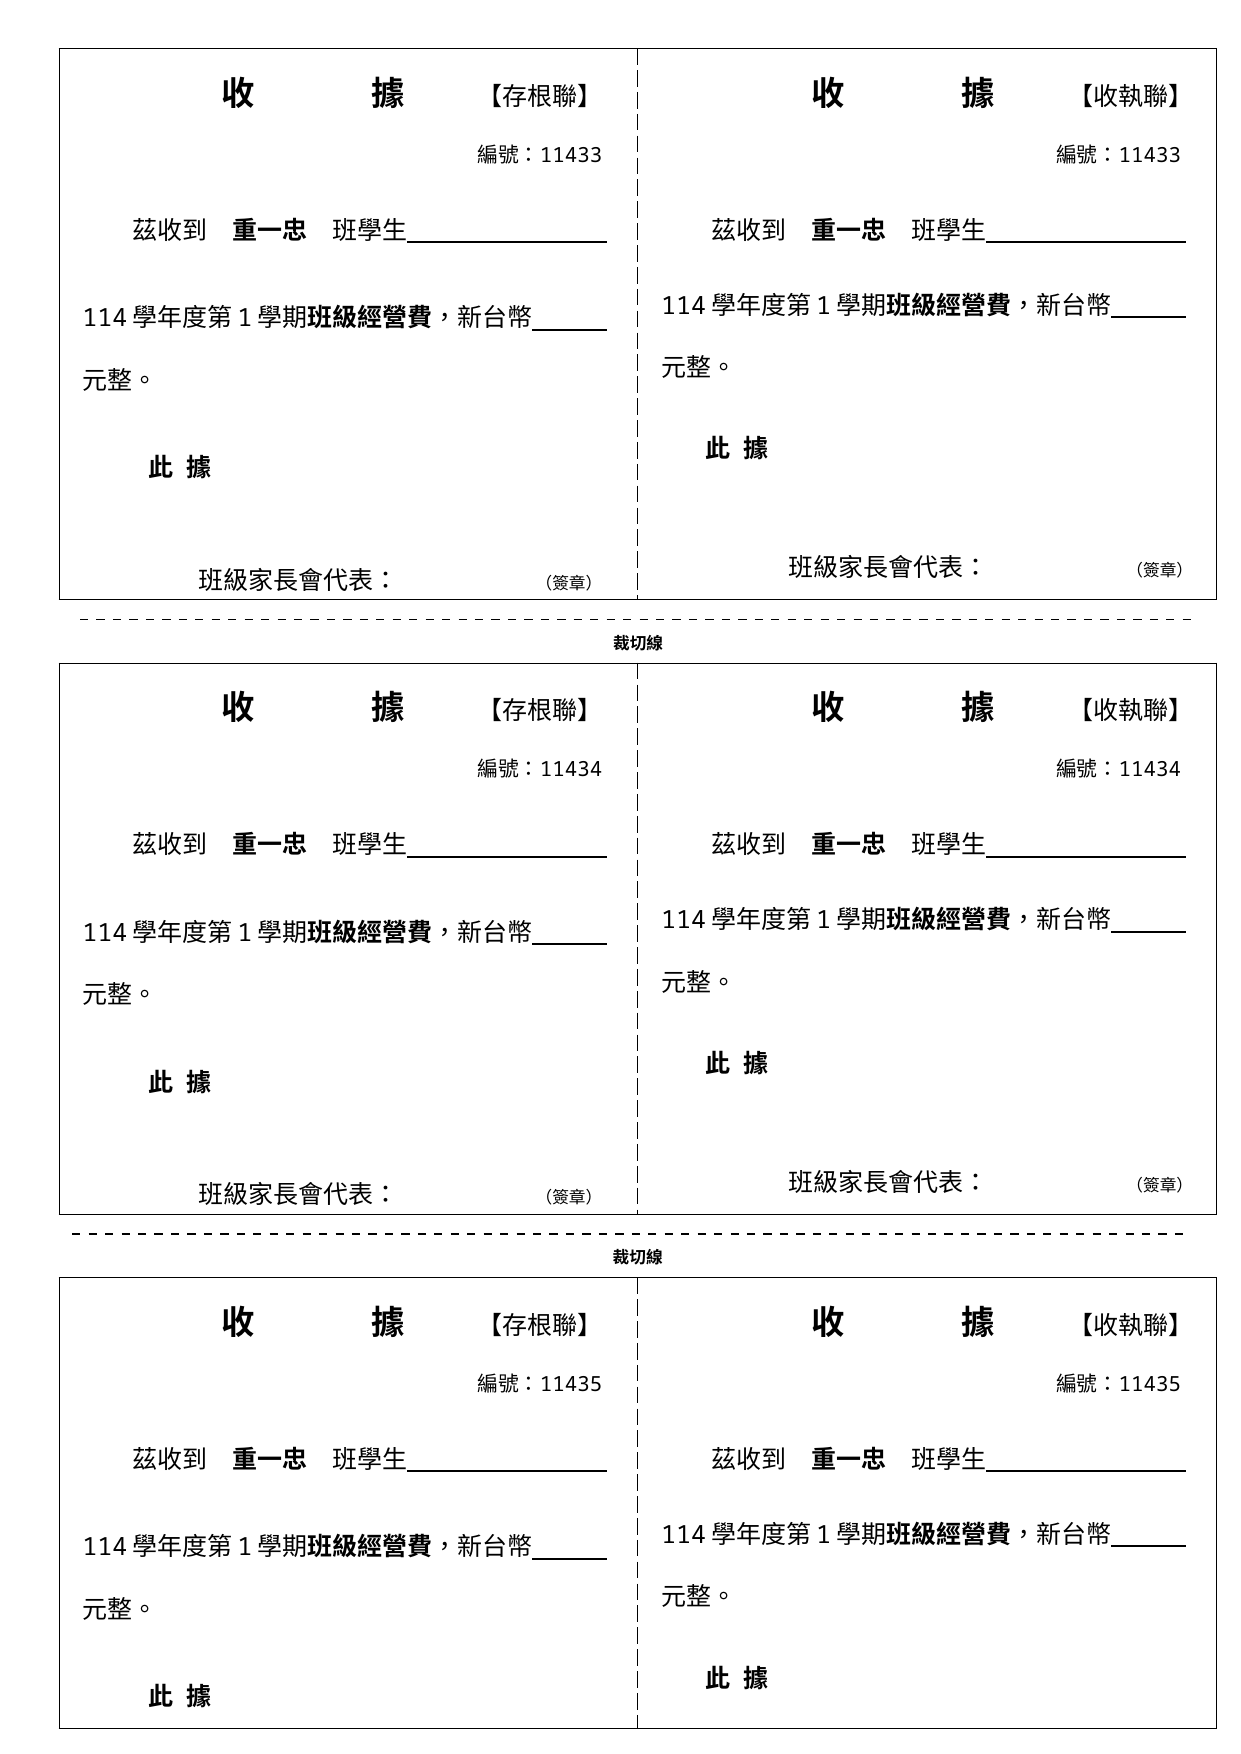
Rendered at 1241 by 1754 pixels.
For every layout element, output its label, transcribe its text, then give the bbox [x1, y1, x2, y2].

table_cell 收 據 【存根聯】 編號：11434 茲收到 重一忠 班學生 114學年度第1學期班級經營費，新台幣 元整。 此 據 班級家長會代表： （簽章） [60, 664, 638, 1214]
table_header 收 據 【收執聯】 編號：11433 茲收到 重一忠 班學生 114學年度第1學期班級經營費，新台幣 元整。 此 據 班級家長會代表： （簽章） [638, 49, 1216, 599]
table_cell 收 據 【收執聯】 編號：11434 茲收到 重一忠 班學生 114學年度第1學期班級經營費，新台幣 元整。 此 據 班級家長會代表： （簽章） [638, 664, 1216, 1214]
table_cell 收 據 【存根聯】 編號：11435 茲收到 重一忠 班學生 114學年度第1學期班級經營費，新台幣 元整。 此 據 [60, 1278, 638, 1728]
table_cell 裁切線 [59, 1215, 1216, 1277]
table_cell 收 據 【收執聯】 編號：11435 茲收到 重一忠 班學生 114學年度第1學期班級經營費，新台幣 元整。 此 據 [638, 1278, 1216, 1728]
table_header 收 據 【存根聯】 編號：11433 茲收到 重一忠 班學生 114學年度第1學期班級經營費，新台幣 元整。 此 據 班級家長會代表： （簽章） [60, 49, 638, 599]
table_cell 裁切線 [59, 600, 1216, 663]
